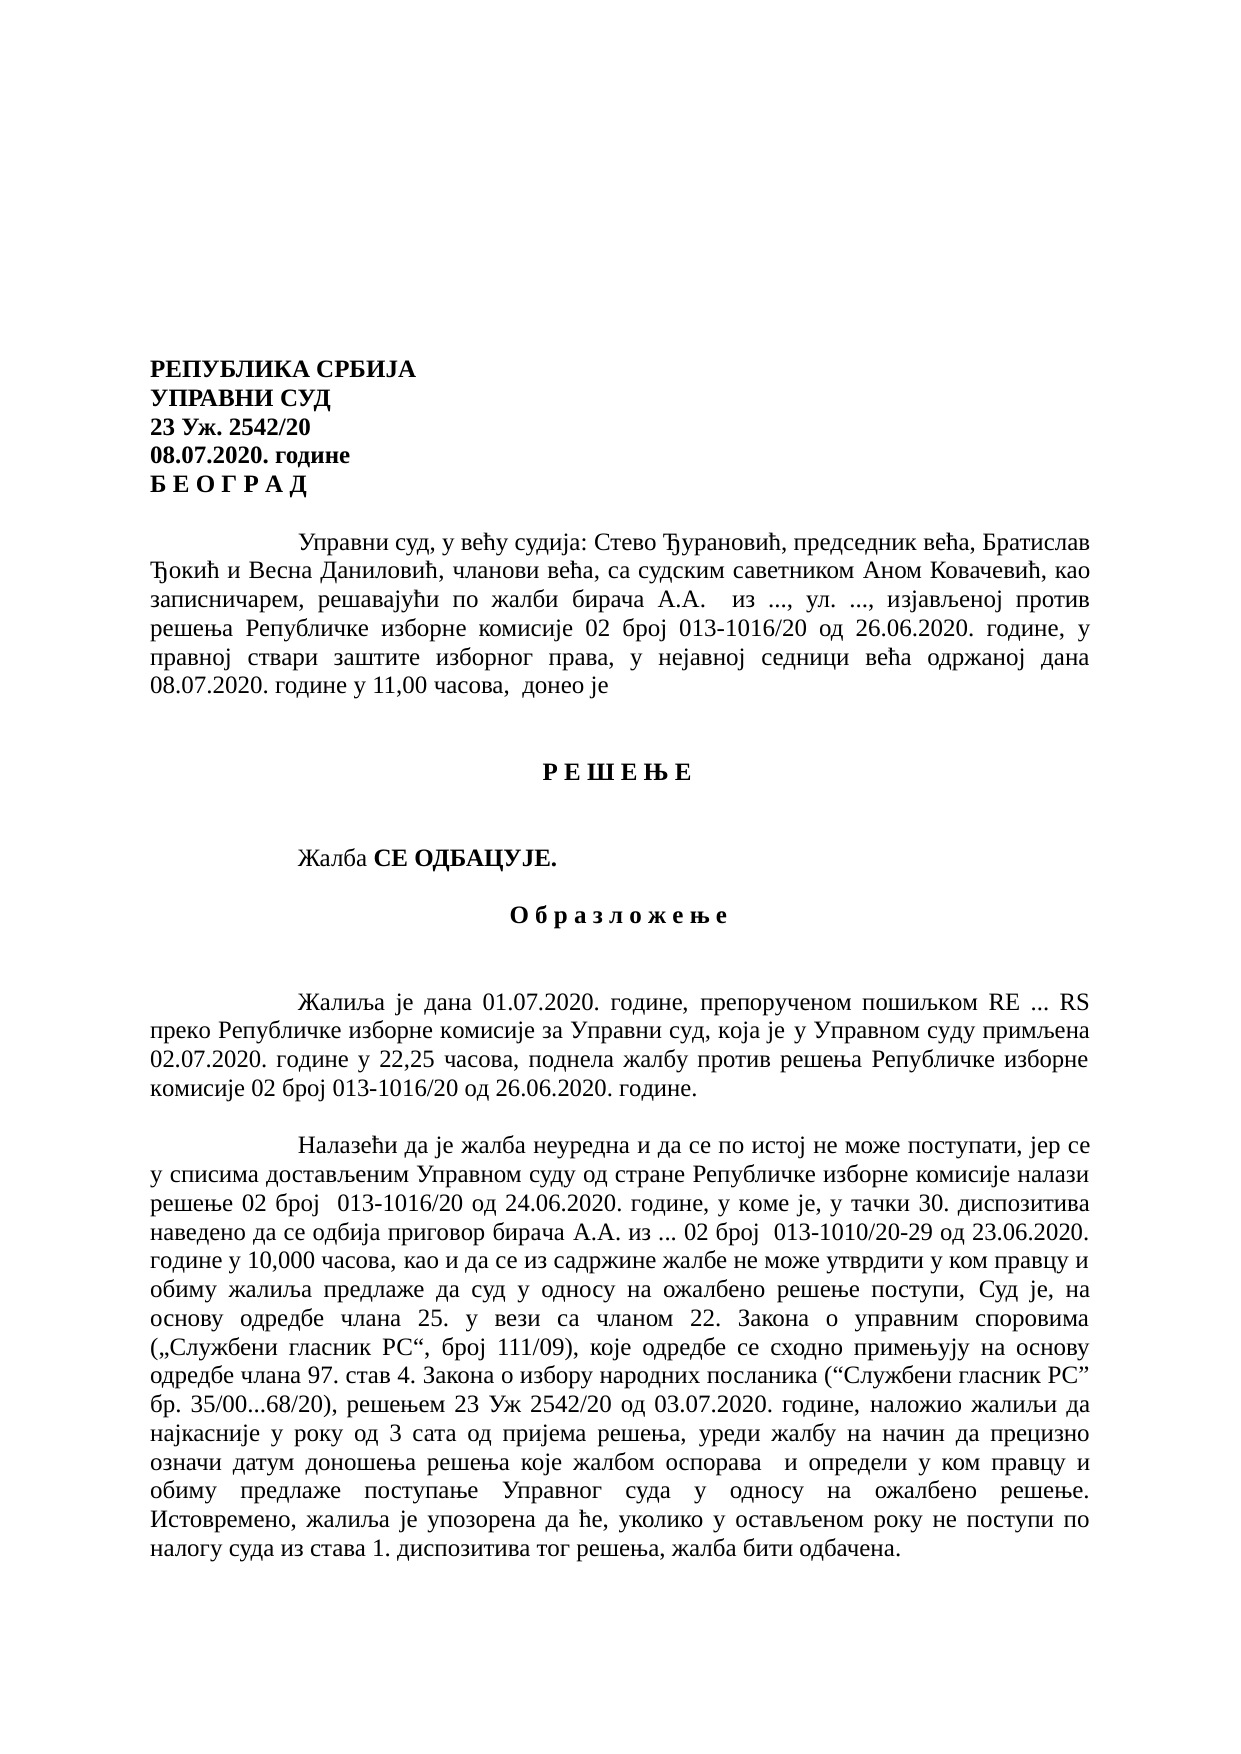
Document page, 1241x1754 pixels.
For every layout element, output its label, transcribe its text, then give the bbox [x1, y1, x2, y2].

text Жалба СЕ ОДБАЦУЈЕ. [150, 843, 1090, 872]
text Налазећи да је жалба неуредна и да се по истој не може поступати, јер се у списима достављеним Управном суду од стране Републичке изборне комисије налази решење 02 број 013-1016/20 од 24.06.2020. године, у коме је, у тачки 30. диспозитива наведено да се одбија приговор бирача А.А. из ... 02 број 013-1010/20-29 од 23.06.2020. године у 10,000 часова, као и да се из садржине жалбе не може утврдити у ком правцу и обиму жалиља предлаже да суд у односу на ожалбено решење поступи, Суд је, на основу одредбе члана 25. у вези са чланом 22. Закона о управним споровима („Службени гласник РС“, брoj 111/09), које одредбе се сходно примењују на основу одредбе члана 97. став 4. Закона о избору народних посланика (“Службени гласник РС” бр. 35/00...68/20), решењем 23 Уж 2542/20 од 03.07.2020. године, наложио жалиљи да најкасније у року од 3 сата од пријема решења, уреди жалбу на начин да прецизно означи датум доношења решења које жалбом оспорава и определи у ком правцу и обиму предлаже поступање Управног суда у односу на ожалбено решење. Истовремено, жалиља је упозорена да ће, уколико у остављеном року не поступи по налогу суда из става 1. диспозитива тог решења, жалба бити одбачена. [150, 1130, 1090, 1562]
text УПРАВНИ СУД [150, 383, 1090, 412]
text О б р а з л о ж е њ е [150, 900, 1090, 929]
text 08.07.2020. године [150, 440, 1090, 469]
text 23 Уж. 2542/20 [150, 412, 1090, 440]
text Жалиља је дана 01.07.2020. године, препорученом пошиљком RE ... RS преко Републичке изборне комисије за Управни суд, која је у Управном суду примљена 02.07.2020. године у 22,25 часова, поднела жалбу против решења Републичке изборне комисије 02 број 013-1016/20 од 26.06.2020. године. [150, 987, 1090, 1102]
text Р Е Ш Е Њ Е [150, 757, 1090, 785]
text РЕПУБЛИКА СРБИЈА [150, 148, 1090, 383]
text Б Е О Г Р А Д [150, 469, 1090, 498]
text Управни суд, у већу судија: Стево Ђурановић, председник већа, Братислав Ђокић и Весна Даниловић, чланови већа, са судским саветником Аном Ковачевић, као записничарем, решавајући по жалби бирача А.А. из ..., ул. ..., изјављеној против решења Републичке изборне комисије 02 број 013-1016/20 од 26.06.2020. године, у правној ствари заштите изборног права, у нејавној седници већа одржаној дана 08.07.2020. године у 11,00 часова, донео је [150, 527, 1090, 699]
